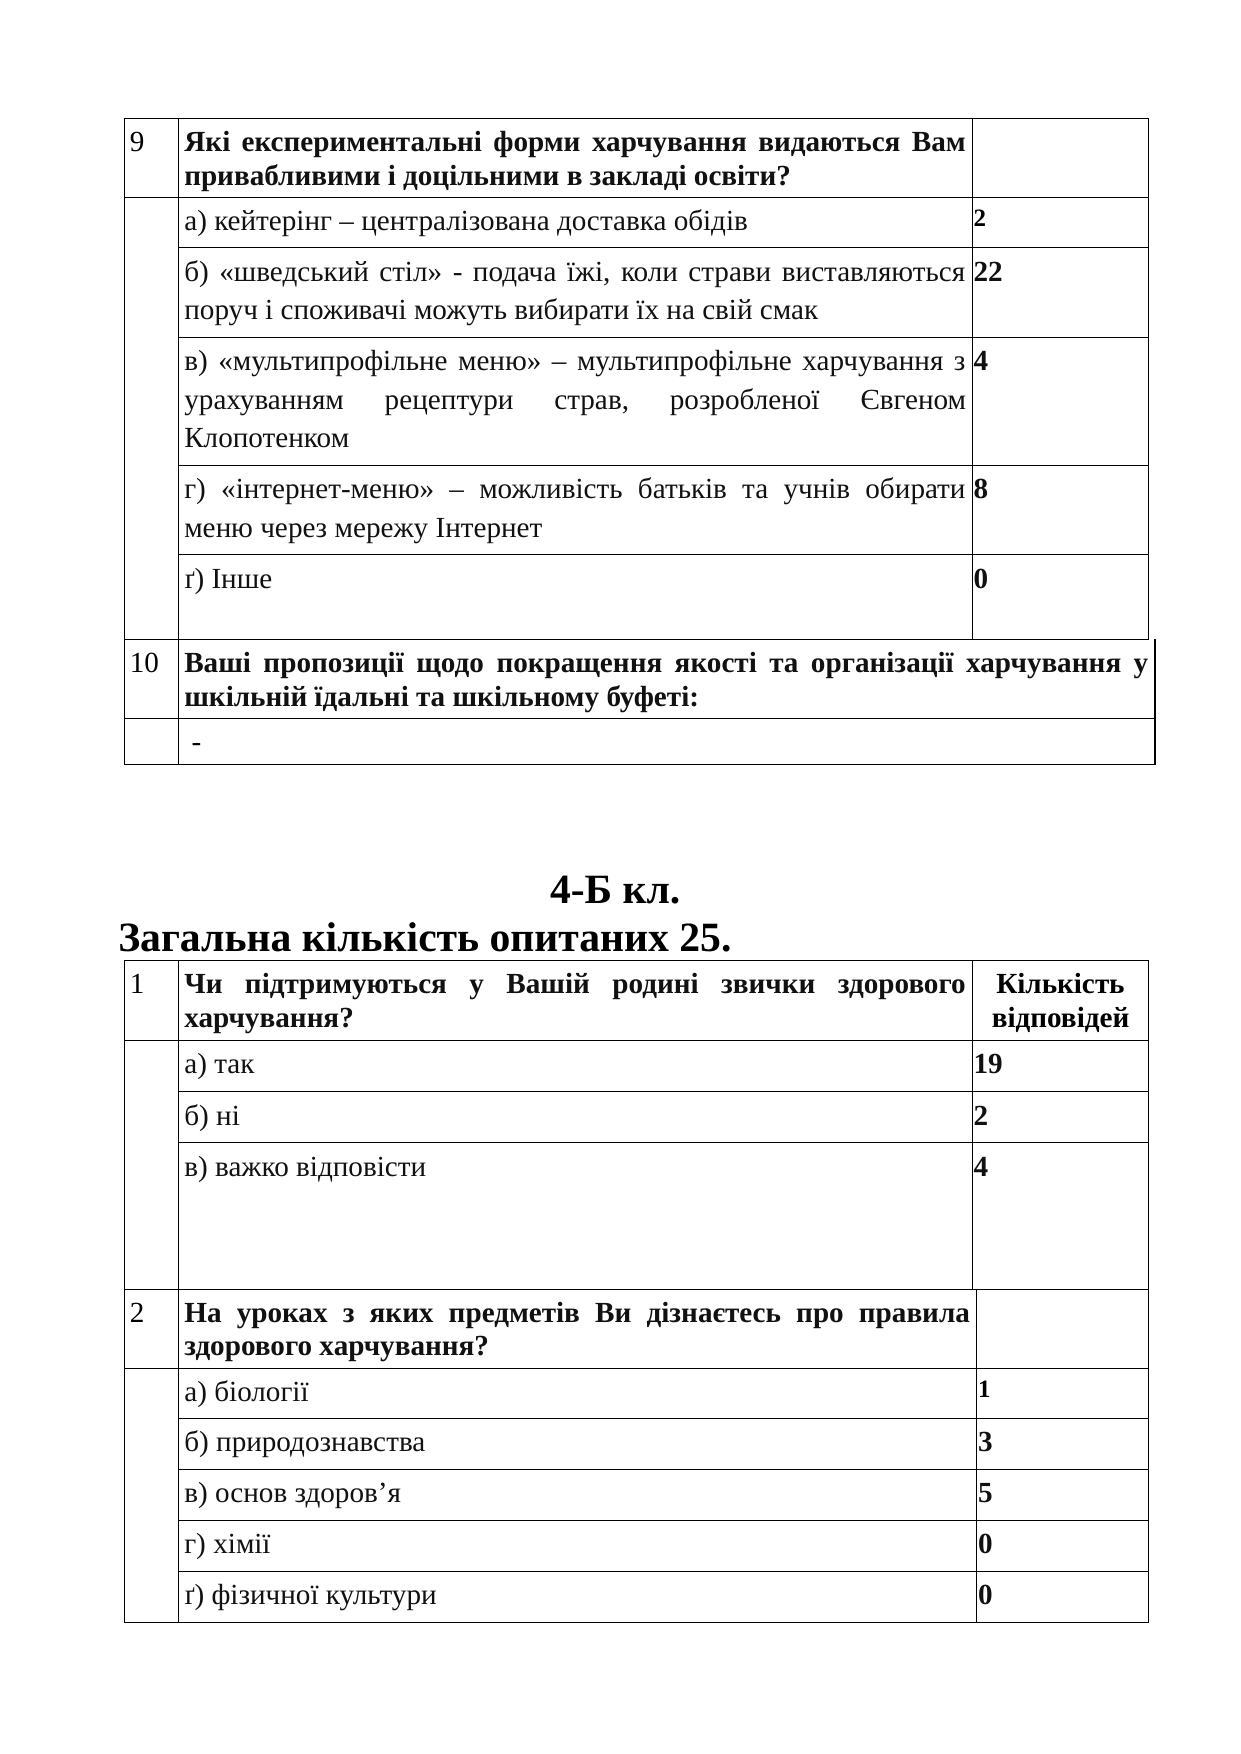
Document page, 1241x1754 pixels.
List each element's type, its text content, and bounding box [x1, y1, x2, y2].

table_cell 10 [125, 640, 178, 718]
table_cell [1149, 1520, 1155, 1571]
table_cell 5 [977, 1470, 1148, 1520]
table_cell [125, 198, 178, 639]
table_cell [1155, 118, 1162, 197]
table_cell [1155, 1520, 1162, 1571]
table_cell 0 [977, 1521, 1148, 1571]
table_cell [1149, 465, 1155, 554]
table_header Чи підтримуються у Вашій родині звички здорового харчування? [179, 961, 972, 1039]
table_cell в) основ здоров’я [179, 1470, 976, 1520]
table_cell б) «шведський стіл» - подача їжі, коли страви виставляються поруч і споживачі можуть вибирати їх на свій смак [179, 248, 972, 337]
table_cell Які експериментальні форми харчування видаються Вам привабливими і доцільними в закладі освіти? [179, 119, 972, 197]
table_cell [1156, 639, 1162, 718]
table_cell Ваші пропозиції щодо покращення якості та організації харчування у шкільній їдальні та шкільному буфеті: [179, 639, 1154, 718]
table_cell На уроках з яких предметів Ви дізнаєтесь про правила здорового харчування? [179, 1290, 976, 1368]
table_cell 0 [973, 555, 1148, 639]
table_cell [125, 1041, 178, 1289]
table_cell 2 [973, 1092, 1148, 1142]
table_cell 9 [125, 119, 178, 197]
table_cell ґ) Інше [179, 555, 972, 639]
table_cell 0 [977, 1572, 1148, 1622]
table_cell 19 [973, 1041, 1148, 1091]
table_cell [1149, 1368, 1155, 1418]
table_cell [1155, 1091, 1162, 1142]
table_cell [973, 119, 1148, 197]
table_cell б) природознавства [179, 1419, 976, 1469]
table_cell [1149, 1091, 1155, 1142]
table_cell г) хімії [179, 1521, 976, 1571]
table_cell [1155, 465, 1162, 554]
table_cell [1155, 1469, 1162, 1520]
table_cell [1155, 1368, 1162, 1418]
table_cell [125, 1369, 178, 1622]
table_cell 4 [973, 338, 1148, 465]
text 4-Б кл. [118, 864, 1122, 912]
table_cell [1149, 1040, 1155, 1091]
table_header 1 [125, 961, 178, 1039]
table_cell [1149, 1571, 1155, 1622]
table_cell [1155, 554, 1162, 639]
table_cell а) кейтерінг – централізована доставка обідів [179, 198, 972, 247]
table_cell - [179, 719, 1154, 763]
table_header [1149, 960, 1155, 1039]
table_cell [1156, 718, 1162, 763]
table_cell 22 [973, 248, 1148, 337]
table_cell [1155, 1418, 1162, 1469]
table_cell ґ) фізичної культури [179, 1572, 976, 1622]
table_cell [1149, 1418, 1155, 1469]
table_cell [1149, 197, 1155, 247]
table_cell [1149, 554, 1155, 639]
table_cell [1155, 247, 1162, 465]
table_cell 8 [973, 466, 1148, 554]
table_cell [1149, 247, 1155, 465]
table_cell а) біології [179, 1369, 976, 1418]
table_cell [977, 1290, 1148, 1368]
table_cell [1149, 1142, 1155, 1289]
table_cell 1 [977, 1369, 1148, 1418]
table_cell [125, 719, 178, 763]
table_cell б) ні [179, 1092, 972, 1142]
table_cell 2 [973, 198, 1148, 247]
table_cell в) «мультипрофільне меню» – мультипрофільне харчування з урахуванням рецептури страв, розробленої Євгеном Клопотенком [179, 338, 972, 465]
table_cell 2 [125, 1290, 178, 1368]
text Загальна кількість опитаних 25. [118, 912, 1122, 960]
table_cell а) так [179, 1041, 972, 1091]
table_cell [1155, 1571, 1162, 1622]
table_header Кількість відповідей [973, 961, 1148, 1039]
table_cell [1155, 1289, 1162, 1368]
table_cell в) важко відповісти [179, 1143, 972, 1289]
table_header [1155, 960, 1162, 1039]
table_cell г) «інтернет-меню» – можливість батьків та учнів обирати меню через мережу Інтернет [179, 466, 972, 554]
table_cell 4 [973, 1143, 1148, 1289]
table_cell [1149, 1289, 1155, 1368]
table_cell [1155, 1142, 1162, 1289]
table_cell [1155, 197, 1162, 247]
table_cell [1155, 1040, 1162, 1091]
table_cell [1149, 118, 1155, 197]
table_cell [1149, 1469, 1155, 1520]
table_cell 3 [977, 1419, 1148, 1469]
